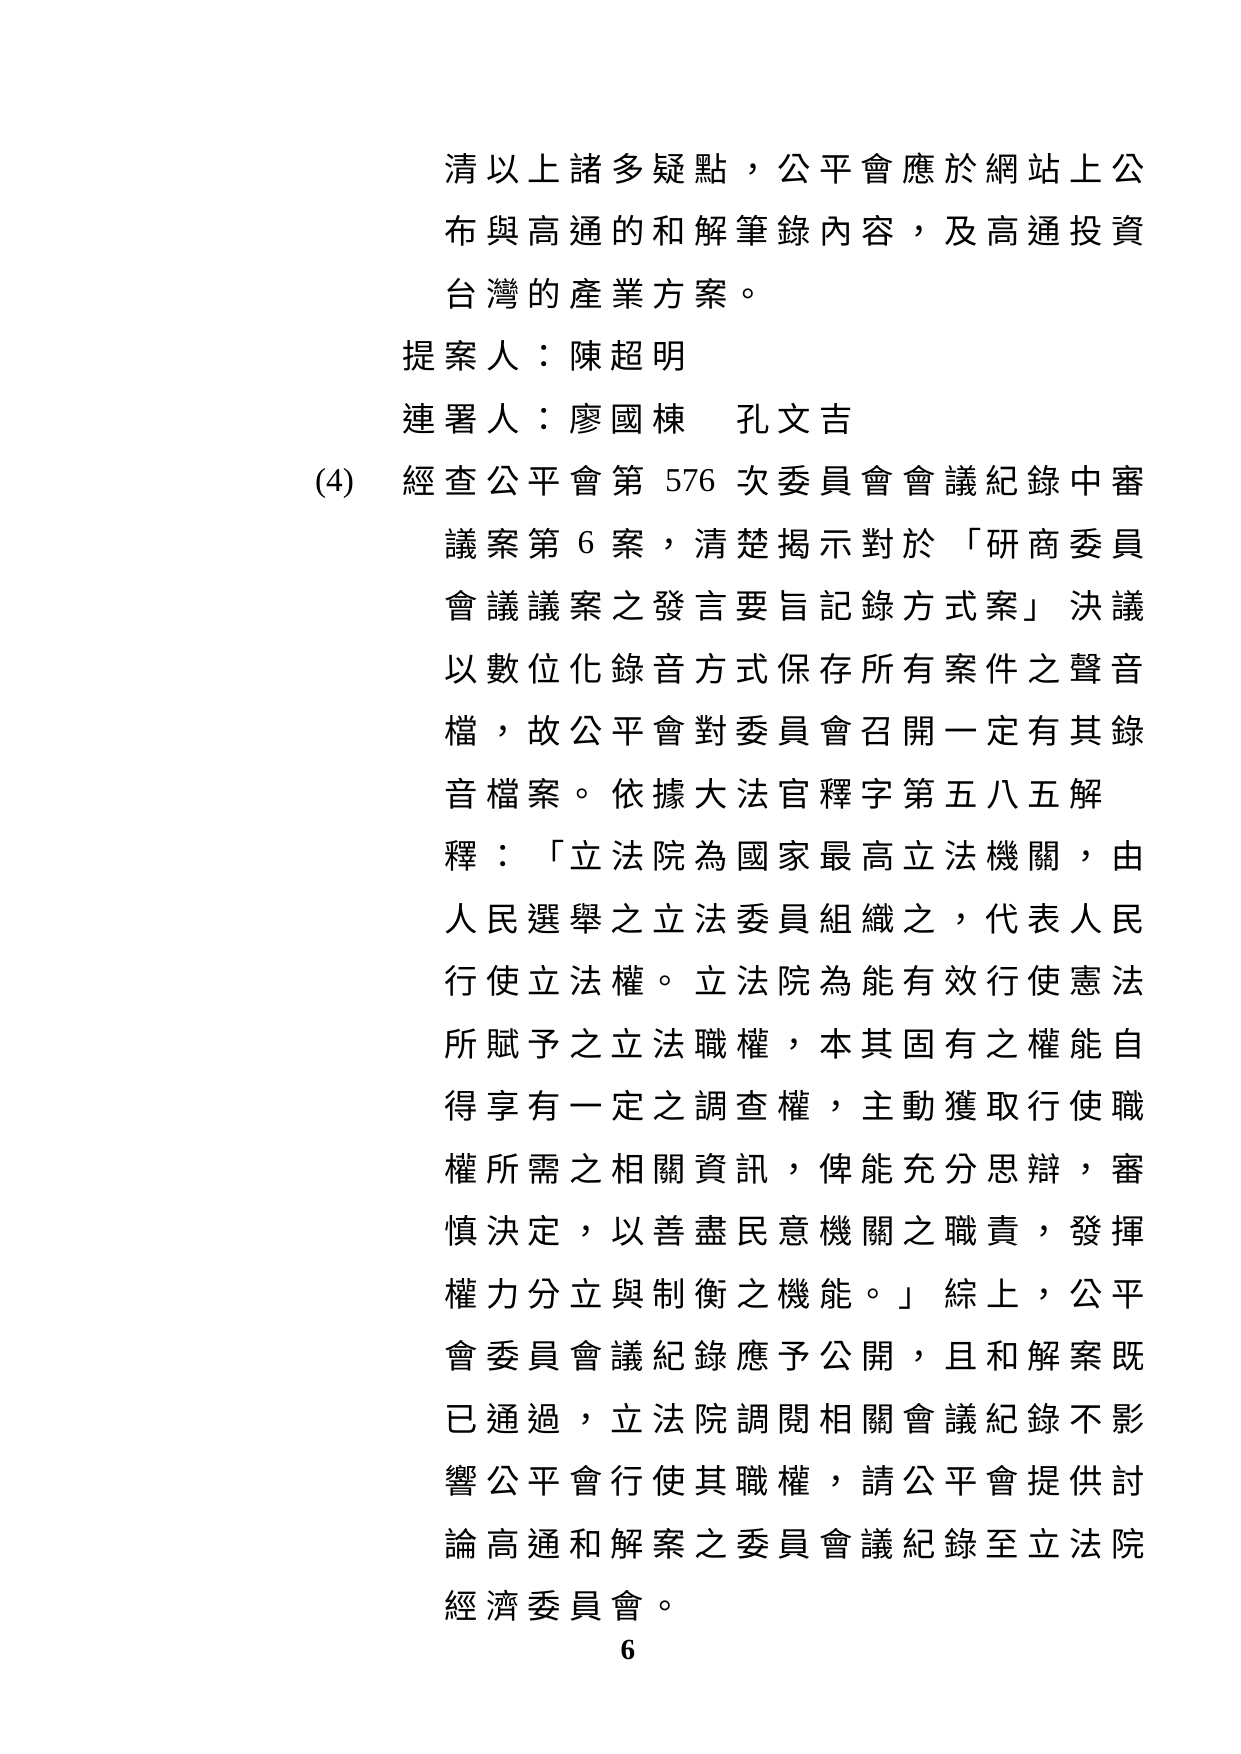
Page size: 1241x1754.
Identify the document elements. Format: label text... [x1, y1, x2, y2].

list 經查公平會第576次委員會會議紀錄中審議案第6案，清楚揭示對於「研商委員會議議案之發言要旨記錄方式案」決議以數位化錄音方式保存所有案件之聲音檔，故公平會對委員會召開一定有其錄音檔案。依據大法官釋字第五八五解釋：「立法院為國家最高立法機關，由人民選舉之立法委員組織之，代表人民行使立法權。立法院為能有效行使憲法所賦予之立法職權，本其固有之權能自得享有一定之調查權，主動獲取行使職權所需之相關資訊，俾能充分思辯，審慎決定，以善盡民意機關之職責，發揮權力分立與制衡之機能。」綜上，公平會委員會議紀錄應予公開，且和解案既已通過，立法院調閱相關會議紀錄不影響公平會行使其職權，請公平會提供討論高通和解案之委員會議紀錄至立法院經濟委員會。 [283, 437, 1148, 1625]
list 清以上諸多疑點，公平會應於網站上公布與高通的和解筆錄內容，及高通投資台灣的產業方案。 [283, 125, 1148, 312]
text 提案人：陳超明 [384, 312, 1044, 375]
text 連署人：廖國棟 孔文吉 [384, 375, 1044, 437]
